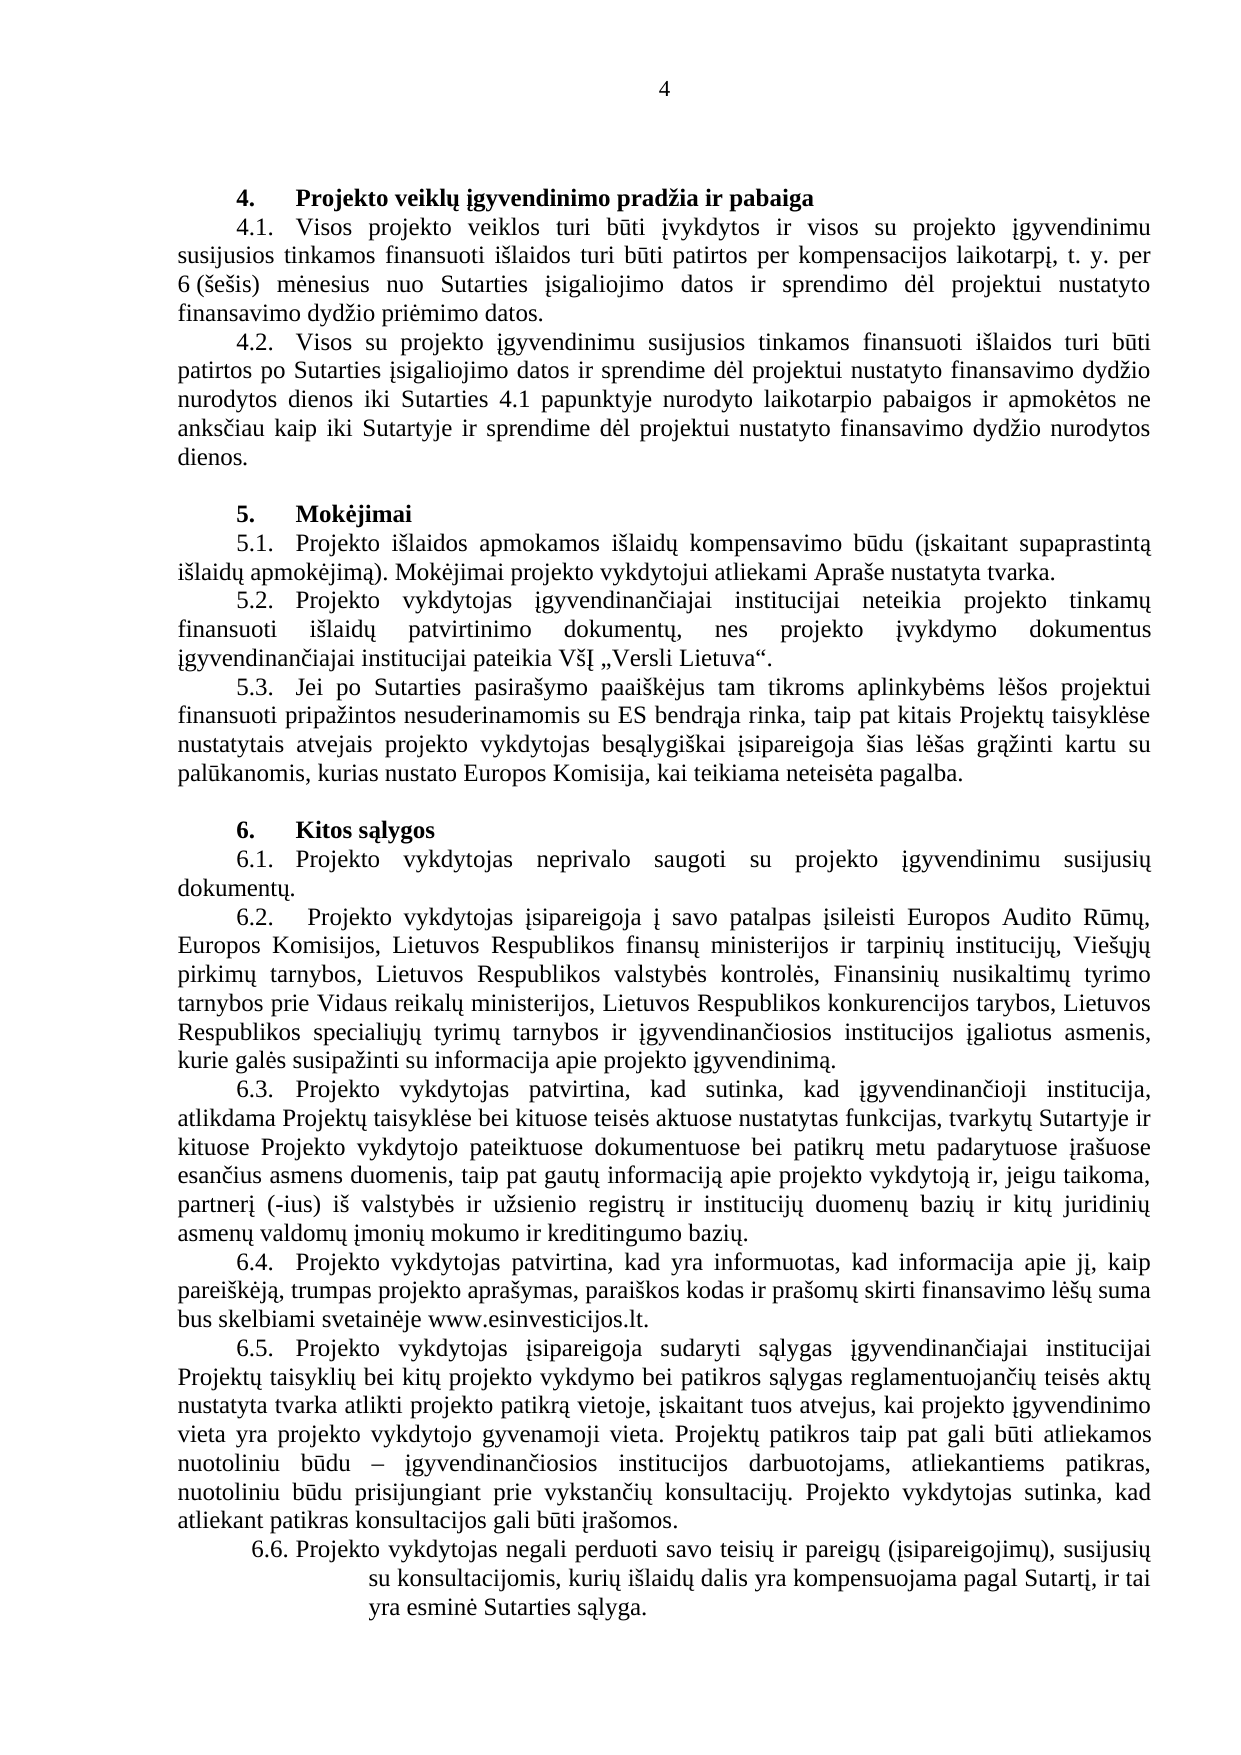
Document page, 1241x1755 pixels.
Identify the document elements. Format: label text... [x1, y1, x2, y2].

text 6.5. Projekto vykdytojas įsipareigoja sudaryti sąlygas įgyvendinančiajai institucijai Projektų taisyklių bei kitų projekto vykdymo bei patikros sąlygas reglamentuojančių teisės aktų nustatyta tvarka atlikti projekto patikrą vietoje, įskaitant tuos atvejus, kai projekto įgyvendinimo vieta yra projekto vykdytojo gyvenamoji vieta. Projektų patikros taip pat gali būti atliekamos nuotoliniu būdu – įgyvendinančiosios institucijos darbuotojams, atliekantiems patikras, nuotoliniu būdu prisijungiant prie vykstančių konsultacijų. Projekto vykdytojas sutinka, kad atliekant patikras konsultacijos gali būti įrašomos. [177, 1333, 1152, 1534]
text 6.2. Projekto vykdytojas įsipareigoja į savo patalpas įsileisti Europos Audito Rūmų, Europos Komisijos, Lietuvos Respublikos finansų ministerijos ir tarpinių institucijų, Viešųjų pirkimų tarnybos, Lietuvos Respublikos valstybės kontrolės, Finansinių nusikaltimų tyrimo tarnybos prie Vidaus reikalų ministerijos, Lietuvos Respublikos konkurencijos tarybos, Lietuvos Respublikos specialiųjų tyrimų tarnybos ir įgyvendinančiosios institucijos įgaliotus asmenis, kurie galės susipažinti su informacija apie projekto įgyvendinimą. [177, 902, 1152, 1074]
text 5.1. Projekto išlaidos apmokamos išlaidų kompensavimo būdu (įskaitant supaprastintą išlaidų apmokėjimą). Mokėjimai projekto vykdytojui atliekami Apraše nustatyta tvarka. [177, 528, 1152, 585]
text 6.3. Projekto vykdytojas patvirtina, kad sutinka, kad įgyvendinančioji institucija, atlikdama Projektų taisyklėse bei kituose teisės aktuose nustatytas funkcijas, tvarkytų Sutartyje ir kituose Projekto vykdytojo pateiktuose dokumentuose bei patikrų metu padarytuose įrašuose esančius asmens duomenis, taip pat gautų informaciją apie projekto vykdytoją ir, jeigu taikoma, partnerį (-ius) iš valstybės ir užsienio registrų ir institucijų duomenų bazių ir kitų juridinių asmenų valdomų įmonių mokumo ir kreditingumo bazių. [177, 1074, 1152, 1247]
text 6.4. Projekto vykdytojas patvirtina, kad yra informuotas, kad informacija apie jį, kaip pareiškėją, trumpas projekto aprašymas, paraiškos kodas ir prašomų skirti finansavimo lėšų suma bus skelbiami svetainėje www.esinvesticijos.lt. [177, 1247, 1152, 1333]
text 6.6. Projekto vykdytojas negali perduoti savo teisių ir pareigų (įsipareigojimų), susijusių su konsultacijomis, kurių išlaidų dalis yra kompensuojama pagal Sutartį, ir tai yra esminė Sutarties sąlyga. [251, 1534, 1152, 1620]
text 4. Projekto veiklų įgyvendinimo pradžia ir pabaiga [177, 183, 1152, 212]
text 6. Kitos sąlygos [177, 815, 1152, 844]
text 4.2. Visos su projekto įgyvendinimu susijusios tinkamos finansuoti išlaidos turi būti patirtos po Sutarties įsigaliojimo datos ir sprendime dėl projektui nustatyto finansavimo dydžio nurodytos dienos iki Sutarties 4.1 papunktyje nurodyto laikotarpio pabaigos ir apmokėtos ne anksčiau kaip iki Sutartyje ir sprendime dėl projektui nustatyto finansavimo dydžio nurodytos dienos. [177, 327, 1152, 470]
text 5.3. Jei po Sutarties pasirašymo paaiškėjus tam tikroms aplinkybėms lėšos projektui finansuoti pripažintos nesuderinamomis su ES bendrąja rinka, taip pat kitais Projektų taisyklėse nustatytais atvejais projekto vykdytojas besąlygiškai įsipareigoja šias lėšas grąžinti kartu su palūkanomis, kurias nustato Europos Komisija, kai teikiama neteisėta pagalba. [177, 672, 1152, 787]
text 5.2. Projekto vykdytojas įgyvendinančiajai institucijai neteikia projekto tinkamų finansuoti išlaidų patvirtinimo dokumentų, nes projekto įvykdymo dokumentus įgyvendinančiajai institucijai pateikia VšĮ „Versli Lietuva“. [177, 585, 1152, 672]
text 6.1. Projekto vykdytojas neprivalo saugoti su projekto įgyvendinimu susijusių dokumentų. [177, 844, 1152, 902]
text 4.1. Visos projekto veiklos turi būti įvykdytos ir visos su projekto įgyvendinimu susijusios tinkamos finansuoti išlaidos turi būti patirtos per kompensacijos laikotarpį, t. y. per 6 (šešis) mėnesius nuo Sutarties įsigaliojimo datos ir sprendimo dėl projektui nustatyto finansavimo dydžio priėmimo datos. [177, 212, 1152, 327]
text 5. Mokėjimai [177, 499, 1152, 528]
